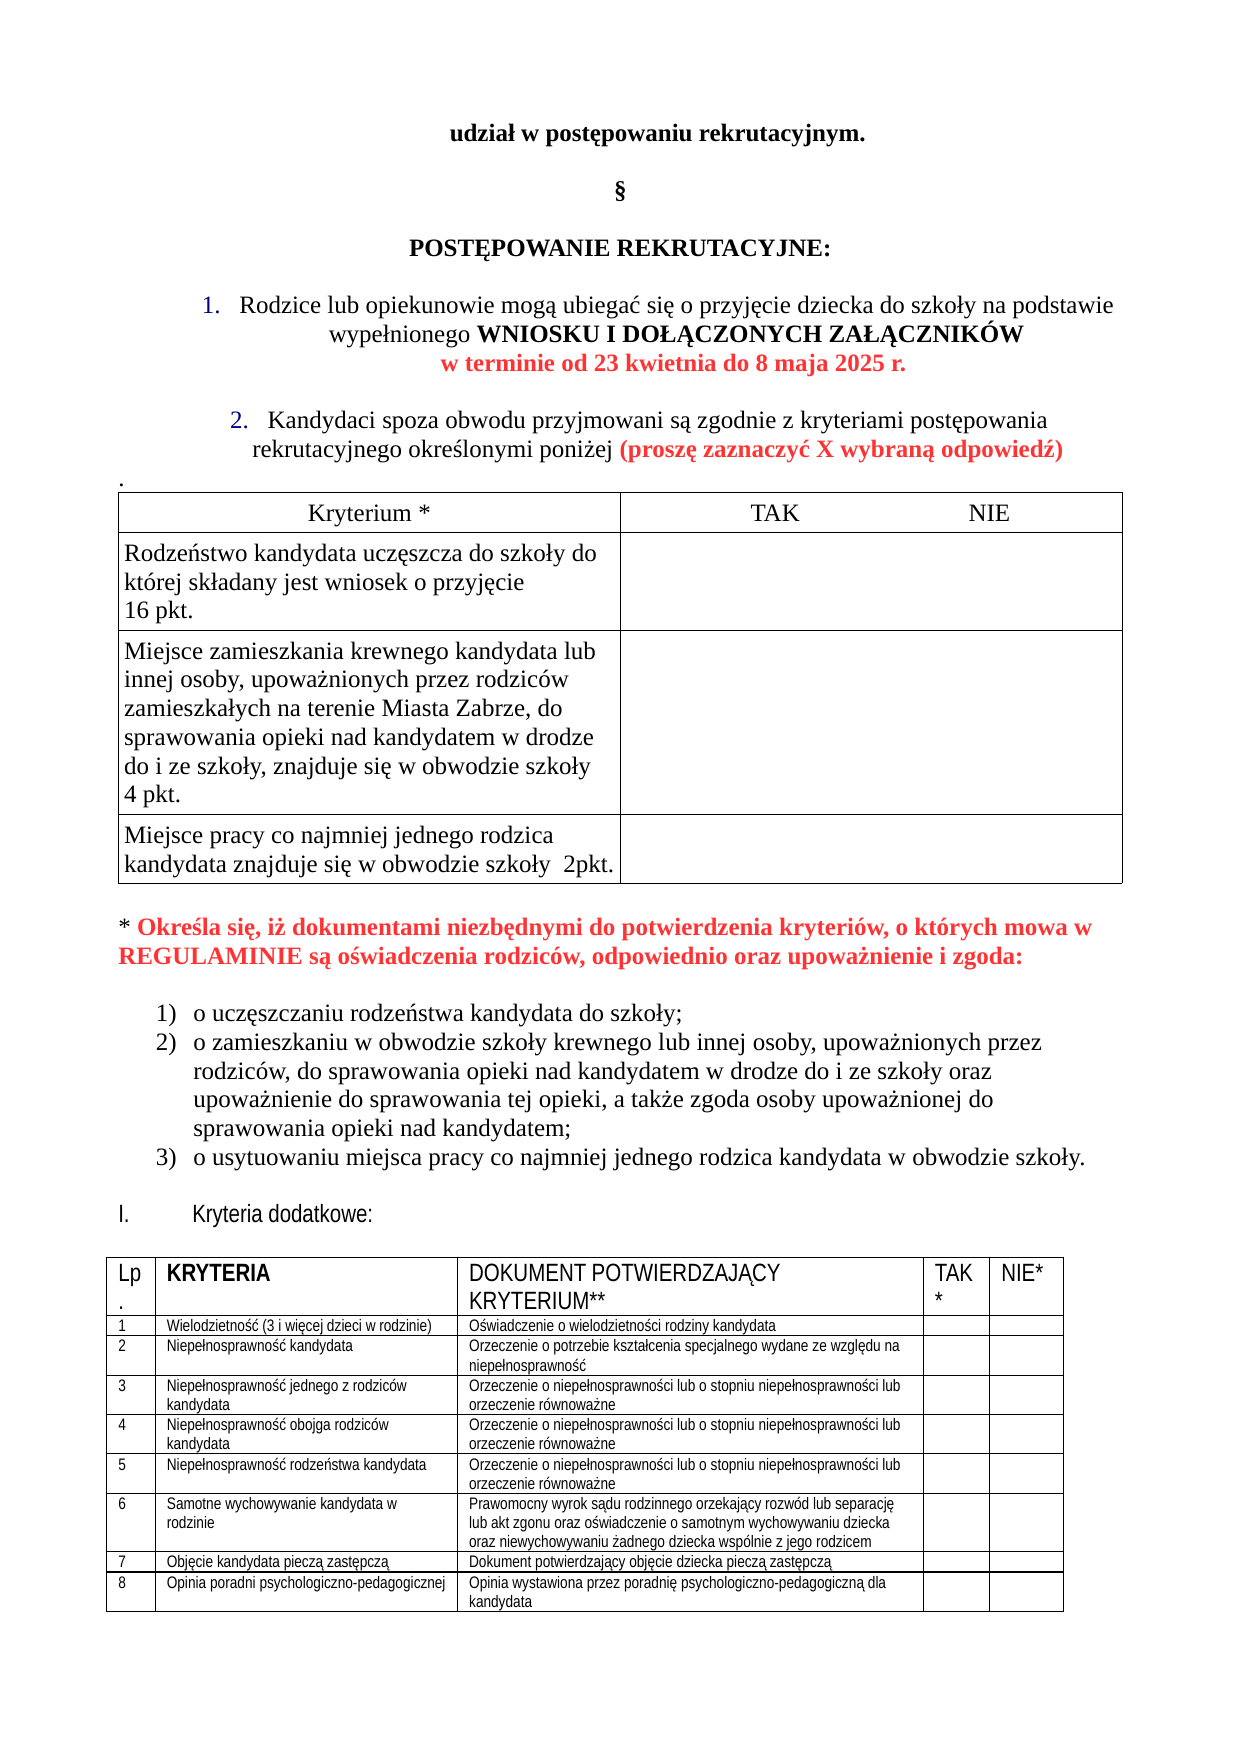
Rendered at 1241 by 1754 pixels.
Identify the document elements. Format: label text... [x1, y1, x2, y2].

table_cell [924, 1573, 989, 1611]
table_cell Orzeczenie o niepełnosprawności lub o stopniu niepełnosprawności lub orzeczenie równoważne [458, 1454, 923, 1493]
table_cell Orzeczenie o niepełnosprawności lub o stopniu niepełnosprawności lub orzeczenie równoważne [458, 1376, 923, 1414]
table_cell Miejsce zamieszkania krewnego kandydata lub innej osoby, upoważnionych przez rodziców zamieszkałych na terenie Miasta Zabrze, do sprawowania opieki nad kandydatem w drodze do i ze szkoły, znajduje się w obwodzie szkoły 4 pkt. [119, 631, 620, 814]
text * Określa się, iż dokumentami niezbędnymi do potwierdzenia kryteriów, o których mowa w REGULAMINIE są oświadczenia rodziców, odpowiednio oraz upoważnienie i zgoda: [118, 912, 1122, 969]
list udział w postępowaniu rekrutacyjnym. [156, 118, 1122, 147]
table_header DOKUMENT POTWIERDZAJĄCY KRYTERIUM** [458, 1258, 923, 1315]
table_cell [990, 1415, 1063, 1453]
table_cell Niepełnosprawność rodzeństwa kandydata [156, 1454, 457, 1493]
table_cell Niepełnosprawność jednego z rodziców kandydata [156, 1376, 457, 1414]
text § [118, 176, 1122, 204]
table_cell [990, 1573, 1063, 1611]
table_cell [924, 1494, 989, 1551]
table_cell Prawomocny wyrok sądu rodzinnego orzekający rozwód lub separację lub akt zgonu oraz oświadczenie o samotnym wychowywaniu dziecka oraz niewychowywaniu żadnego dziecka wspólnie z jego rodzicem [458, 1494, 923, 1551]
table_cell Orzeczenie o potrzebie kształcenia specjalnego wydane ze względu na niepełnosprawność [458, 1336, 923, 1374]
table_cell Samotne wychowywanie kandydata w rodzinie [156, 1494, 457, 1551]
table_cell Rodzeństwo kandydata uczęszcza do szkoły do której składany jest wniosek o przyjęcie 16 pkt. [119, 533, 620, 630]
table_cell 4 [107, 1415, 155, 1453]
text . [118, 463, 1122, 492]
list w terminie od 23 kwietnia do 8 maja 2025 r. [193, 348, 1122, 377]
table_cell 2 [107, 1336, 155, 1374]
table_cell [621, 631, 1122, 814]
table_cell [990, 1336, 1063, 1374]
text POSTĘPOWANIE REKRUTACYJNE: [118, 233, 1122, 262]
table_cell [621, 533, 1122, 630]
table_cell [990, 1552, 1063, 1571]
table_cell [990, 1376, 1063, 1414]
table_header Lp. [107, 1258, 155, 1315]
list o usytuowaniu miejsca pracy co najmniej jednego rodzica kandydata w obwodzie szkoły. [156, 1142, 1122, 1171]
list Kryteria dodatkowe: [118, 1199, 1122, 1228]
table_header Kryterium * [119, 493, 620, 532]
table_header TAK NIE [621, 493, 1122, 532]
table_cell Niepełnosprawność kandydata [156, 1336, 457, 1374]
table_cell Opinia poradni psychologiczno-pedagogicznej [156, 1573, 457, 1611]
table_cell 1 [107, 1316, 155, 1335]
table_cell 3 [107, 1376, 155, 1414]
table_cell 8 [107, 1573, 155, 1611]
table_header KRYTERIA [156, 1258, 457, 1315]
table_header NIE* [990, 1258, 1063, 1315]
table_cell [621, 815, 1122, 883]
table_cell Oświadczenie o wielodzietności rodziny kandydata [458, 1316, 923, 1335]
list o zamieszkaniu w obwodzie szkoły krewnego lub innej osoby, upoważnionych przez rodziców, do sprawowania opieki nad kandydatem w drodze do i ze szkoły oraz upoważnienie do sprawowania tej opieki, a także zgoda osoby upoważnionej do sprawowania opieki nad kandydatem; [156, 1027, 1122, 1142]
list o uczęszczaniu rodzeństwa kandydata do szkoły; [156, 998, 1122, 1027]
table_cell [924, 1415, 989, 1453]
table_cell [990, 1316, 1063, 1335]
table_cell Dokument potwierdzający objęcie dziecka pieczą zastępczą [458, 1552, 923, 1571]
table_cell Miejsce pracy co najmniej jednego rodzica kandydata znajduje się w obwodzie szkoły 2pkt. [119, 815, 620, 883]
table_cell 5 [107, 1454, 155, 1493]
table_cell Wielodzietność (3 i więcej dzieci w rodzinie) [156, 1316, 457, 1335]
table_cell 6 [107, 1494, 155, 1551]
table_cell [924, 1454, 989, 1493]
table_cell [924, 1316, 989, 1335]
table_cell Objęcie kandydata pieczą zastępczą [156, 1552, 457, 1571]
table_cell [924, 1336, 989, 1374]
table_cell Opinia wystawiona przez poradnię psychologiczno-pedagogiczną dla kandydata [458, 1573, 923, 1611]
table_cell Orzeczenie o niepełnosprawności lub o stopniu niepełnosprawności lub orzeczenie równoważne [458, 1415, 923, 1453]
list Rodzice lub opiekunowie mogą ubiegać się o przyjęcie dziecka do szkoły na podstawie wypełnionego WNIOSKU I DOŁĄCZONYCH ZAŁĄCZNIKÓW [193, 291, 1122, 348]
list Kandydaci spoza obwodu przyjmowani są zgodnie z kryteriami postępowania rekrutacyjnego określonymi poniżej (proszę zaznaczyć X wybraną odpowiedź) [156, 406, 1122, 463]
table_header TAK* [924, 1258, 989, 1315]
table_cell [924, 1552, 989, 1571]
table_cell [990, 1454, 1063, 1493]
table_cell [924, 1376, 989, 1414]
table_cell [990, 1494, 1063, 1551]
table_cell Niepełnosprawność obojga rodziców kandydata [156, 1415, 457, 1453]
table_cell 7 [107, 1552, 155, 1571]
